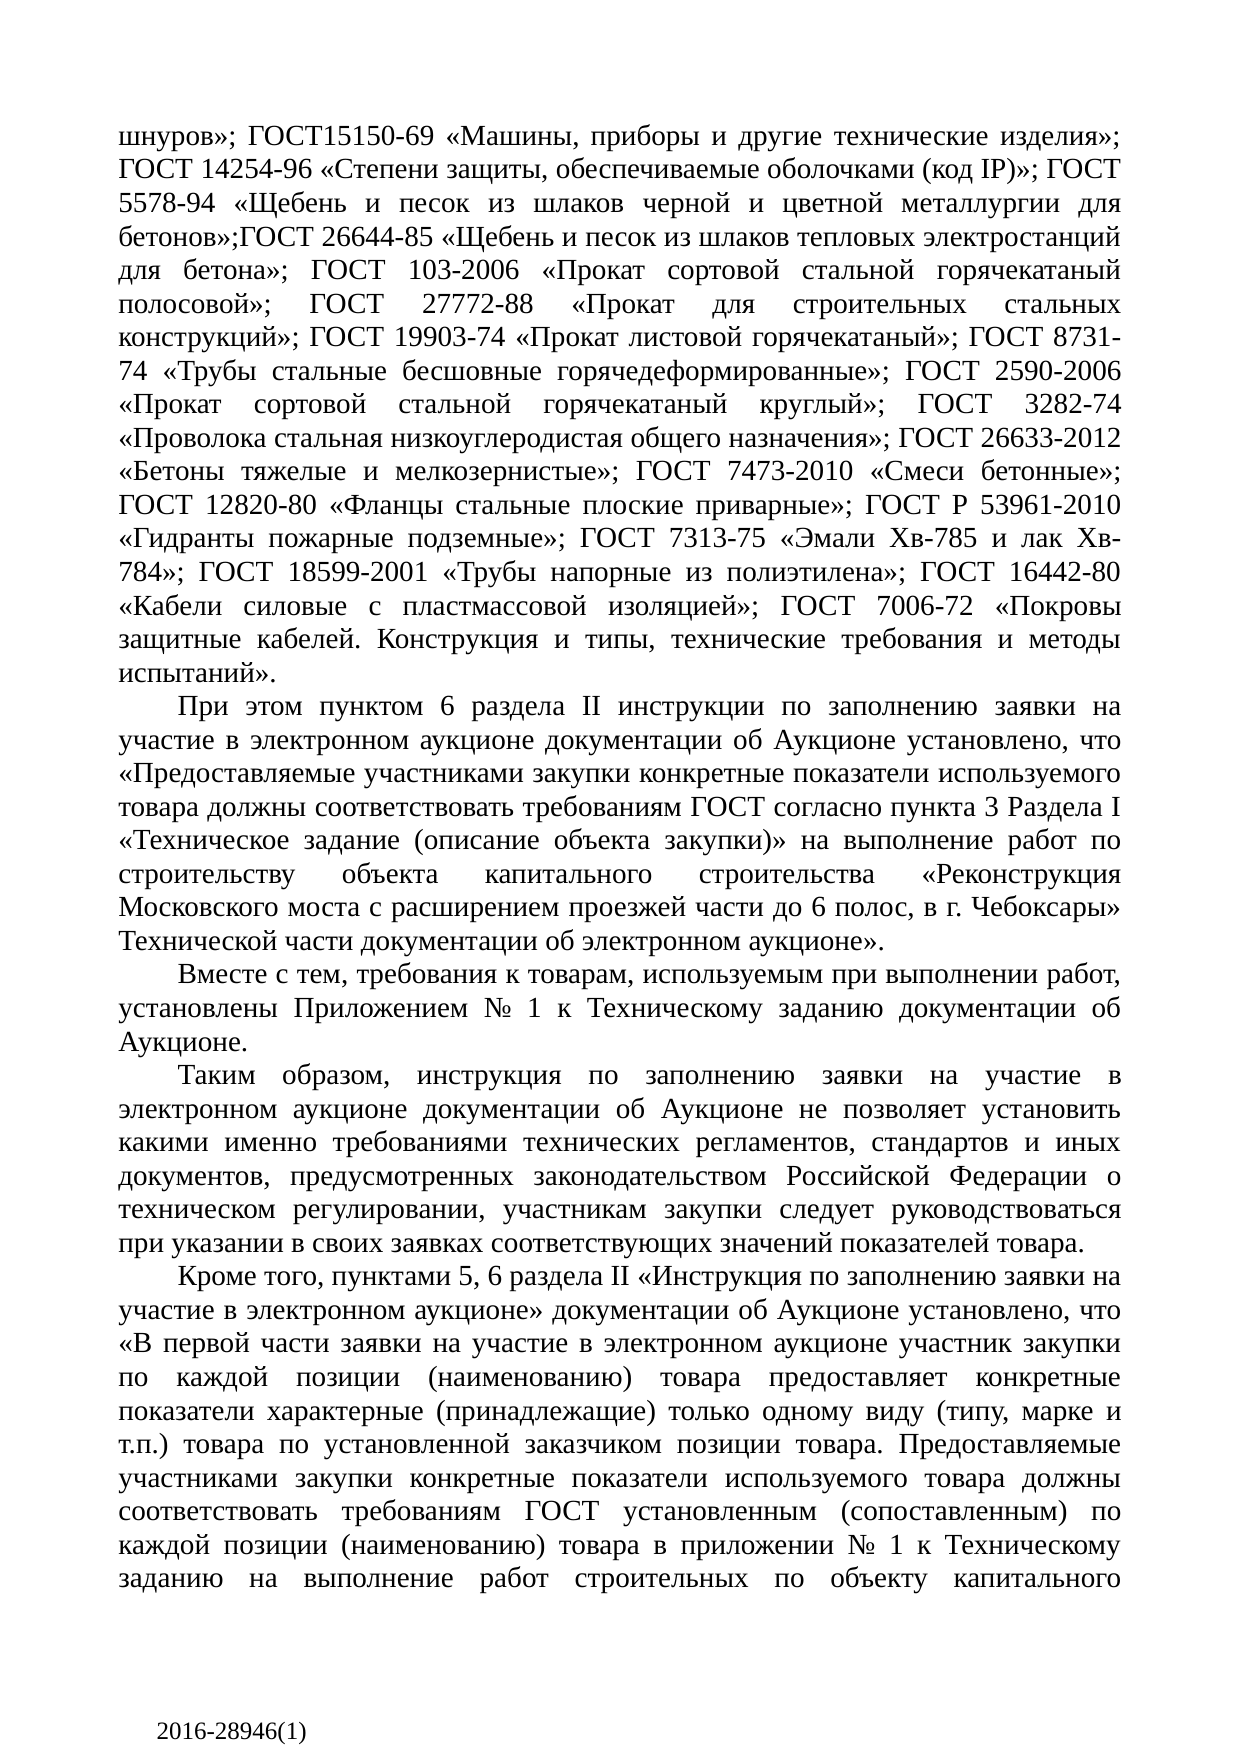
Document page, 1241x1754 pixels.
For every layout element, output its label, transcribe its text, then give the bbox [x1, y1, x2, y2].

text Кроме того, пунктами 5, 6 раздела II «Инструкция по заполнению заявки на участие в электронном аукционе» документации об Аукционе установлено, что «В первой части заявки на участие в электронном аукционе участник закупки по каждой позиции (наименованию) товара предоставляет конкретные показатели характерные (принадлежащие) только одному виду (типу, марке и т.п.) товара по установленной заказчиком позиции товара. Предоставляемые участниками закупки конкретные показатели используемого товара должны соответствовать требованиям ГОСТ установленным (сопоставленным) по каждой позиции (наименованию) товара в приложении № 1 к Техническому заданию на выполнение работ строительных по объекту капитального [118, 1258, 1122, 1594]
text шнуров»; ГОСТ15150-69 «Машины, приборы и другие технические изделия»; ГОСТ 14254-96 «Степени защиты, обеспечиваемые оболочками (код IP)»; ГОСТ 5578-94 «Щебень и песок из шлаков черной и цветной металлургии для бетонов»;ГОСТ 26644-85 «Щебень и песок из шлаков тепловых электростанций для бетона»; ГОСТ 103-2006 «Прокат сортовой стальной горячекатаный полосовой»; ГОСТ 27772-88 «Прокат для строительных стальных конструкций»; ГОСТ 19903-74 «Прокат листовой горячекатаный»; ГОСТ 8731-74 «Трубы стальные бесшовные горячедеформированные»; ГОСТ 2590-2006 «Прокат сортовой стальной горячекатаный круглый»; ГОСТ 3282-74 «Проволока стальная низкоуглеродистая общего назначения»; ГОСТ 26633-2012 «Бетоны тяжелые и мелкозернистые»; ГОСТ 7473-2010 «Смеси бетонные»; ГОСТ 12820-80 «Фланцы стальные плоские приварные»; ГОСТ Р 53961-2010 «Гидранты пожарные подземные»; ГОСТ 7313-75 «Эмали Хв-785 и лак Хв-784»; ГОСТ 18599-2001 «Трубы напорные из полиэтилена»; ГОСТ 16442-80 «Кабели силовые с пластмассовой изоляцией»; ГОСТ 7006-72 «Покровы защитные кабелей. Конструкция и типы, технические требования и методы испытаний». [118, 118, 1122, 688]
text Таким образом, инструкция по заполнению заявки на участие в электронном аукционе документации об Аукционе не позволяет установить какими именно требованиями технических регламентов, стандартов и иных документов, предусмотренных законодательством Российской Федерации о техническом регулировании, участникам закупки следует руководствоваться при указании в своих заявках соответствующих значений показателей товара. [118, 1057, 1122, 1258]
text При этом пунктом 6 раздела II инструкции по заполнению заявки на участие в электронном аукционе документации об Аукционе установлено, что «Предоставляемые участниками закупки конкретные показатели используемого товара должны соответствовать требованиям ГОСТ согласно пункта 3 Раздела I «Техническое задание (описание объекта закупки)» на выполнение работ по строительству объекта капитального строительства «Реконструкция Московского моста с расширением проезжей части до 6 полос, в г. Чебоксары» Технической части документации об электронном аукционе». [118, 688, 1122, 957]
text Вместе с тем, требования к товарам, используемым при выполнении работ, установлены Приложением № 1 к Техническому заданию документации об Аукционе. [118, 957, 1122, 1057]
